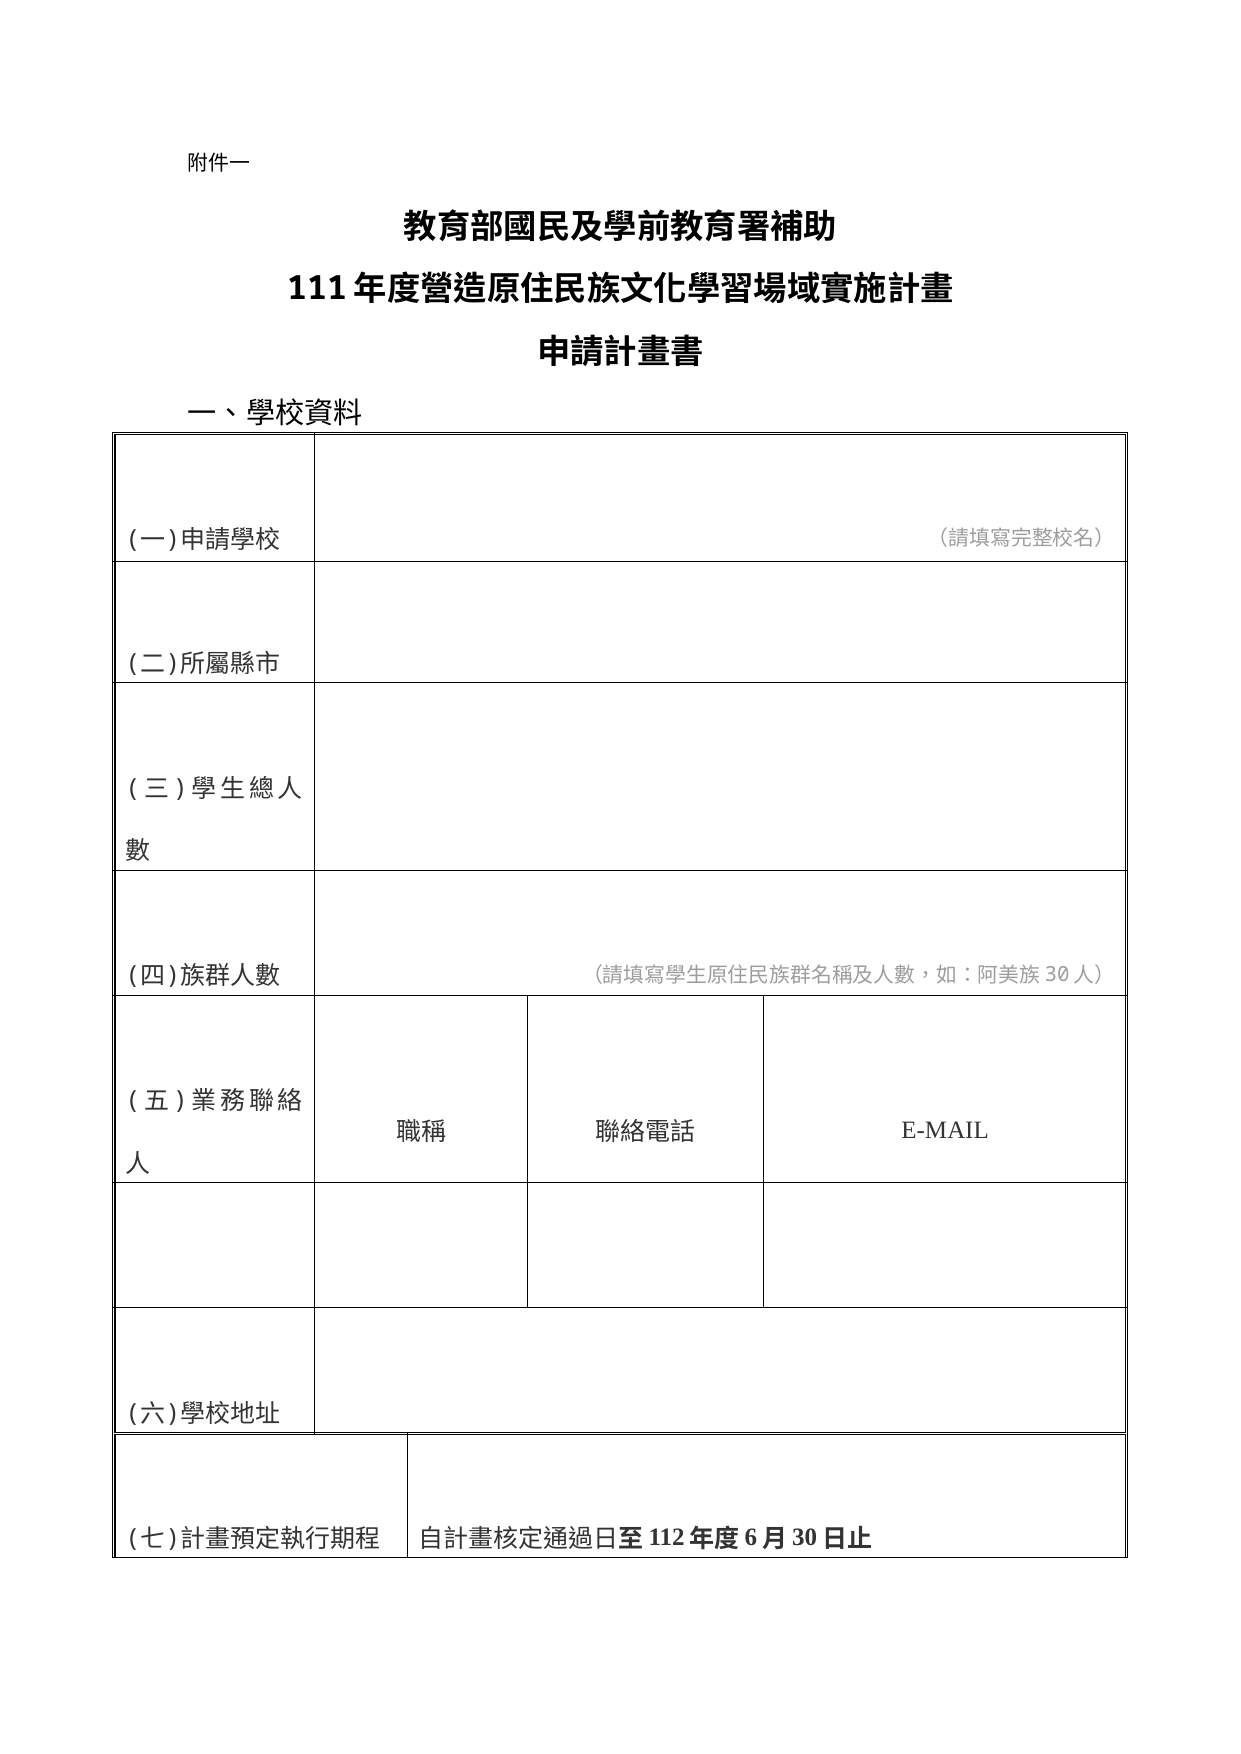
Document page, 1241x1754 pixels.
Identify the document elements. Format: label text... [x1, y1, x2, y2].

table_cell (五)業務聯絡人 [116, 996, 314, 1182]
text 111年度營造原住民族文化學習場域實施計畫 [187, 244, 1053, 307]
table_cell (三)學生總人數 [116, 683, 314, 869]
table_cell (七)計畫預定執行期程 [116, 1435, 407, 1557]
table_header (一)申請學校 [116, 435, 314, 561]
text 附件一 [187, 119, 1053, 182]
table_cell （請填寫學生原住民族群名稱及人數，如：阿美族30人） [315, 871, 1125, 994]
table_cell 聯絡電話 [528, 996, 763, 1182]
table_cell (二)所屬縣市 [116, 562, 314, 682]
table_cell [315, 683, 1125, 869]
text 教育部國民及學前教育署補助 [187, 182, 1053, 244]
table_cell (四)族群人數 [116, 871, 314, 994]
table_cell [315, 562, 1125, 682]
table_cell [116, 1183, 314, 1307]
table_cell [528, 1183, 763, 1307]
table_cell 職稱 [315, 996, 527, 1182]
text 一、學校資料 [187, 369, 1053, 432]
table_header （請填寫完整校名） [315, 435, 1125, 561]
table_cell E-MAIL [764, 996, 1125, 1182]
table_cell [315, 1308, 1125, 1432]
table_cell (六)學校地址 [116, 1308, 314, 1432]
text 申請計畫書 [187, 307, 1053, 369]
table_cell [315, 1183, 527, 1307]
table_cell 自計畫核定通過日至112年度6月30日止 [408, 1435, 1125, 1557]
table_cell [764, 1183, 1125, 1307]
